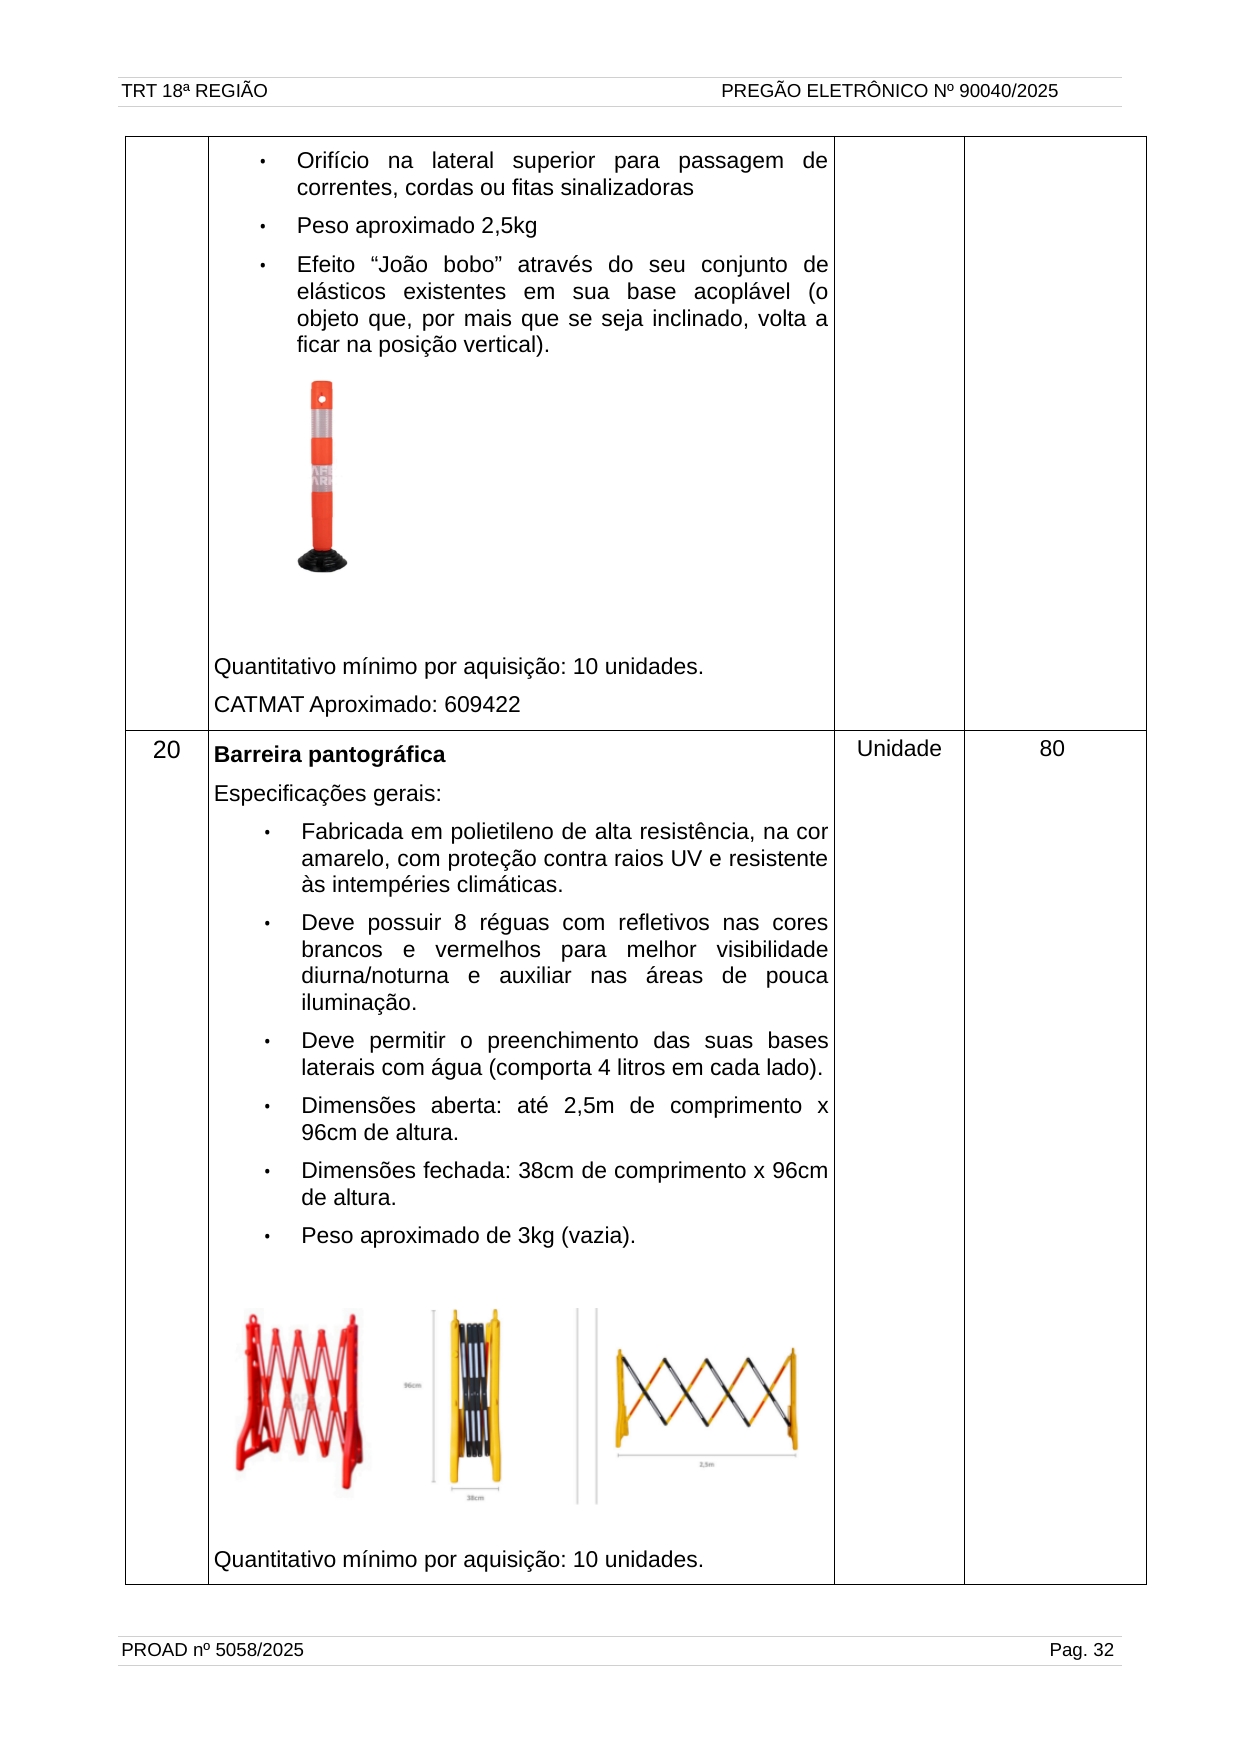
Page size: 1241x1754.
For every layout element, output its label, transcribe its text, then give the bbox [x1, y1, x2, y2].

table_cell [126, 137, 208, 729]
table_cell Unidade [835, 731, 964, 1584]
table_cell Barreira pantográfica Especificações gerais: Fabricada em polietileno de alta resistência, na cor amarelo, com proteção contra raios UV e resistente às intempéries climáticas. Deve possuir 8 réguas com refletivos nas cores brancos e vermelhos para melhor visibilidade diurna/noturna e auxiliar nas áreas de pouca iluminação. Deve permitir o preenchimento das suas bases laterais com água (comporta 4 litros em cada lado). Dimensões aberta: até 2,5m de comprimento x 96cm de altura. Dimensões fechada: 38cm de comprimento x 96cm de altura. Peso aproximado de 3kg (vazia). Quantitativo mínimo por aquisição: 10 unidades. [209, 731, 834, 1584]
table_cell [965, 137, 1146, 729]
table_cell [835, 137, 964, 729]
table_cell Balizador móvel reflexivo Especificações gerais: Fabricado em polietileno com proteção contra raios UV Resistente às intempéries climáticas Dimensões 94 cm de altura e 10 cm de diâmetro Dimensões da base: 28 cm de diâmetro Fixação por 3 parafusos chumbadores Logo abaixo da faixa refletiva superior, deve ter a gravação de inscrição “TRT18 – Polícia Judicial”, de forma indelével com aproximadamente 8 cm de largura por 6 cm de altura; Orifício na lateral superior para passagem de correntes, cordas ou fitas sinalizadoras Peso aproximado 2,5kg Efeito “João bobo” através do seu conjunto de elásticos existentes em sua base acoplável (o objeto que, por mais que se seja inclinado, volta a ficar na posição vertical). Quantitativo mínimo por aquisição: 10 unidades. CATMAT Aproximado: 609422 [209, 137, 834, 729]
picture [215, 1308, 812, 1508]
table_cell 80 [965, 731, 1146, 1584]
table_cell 20 [126, 731, 208, 1584]
picture [282, 378, 355, 577]
